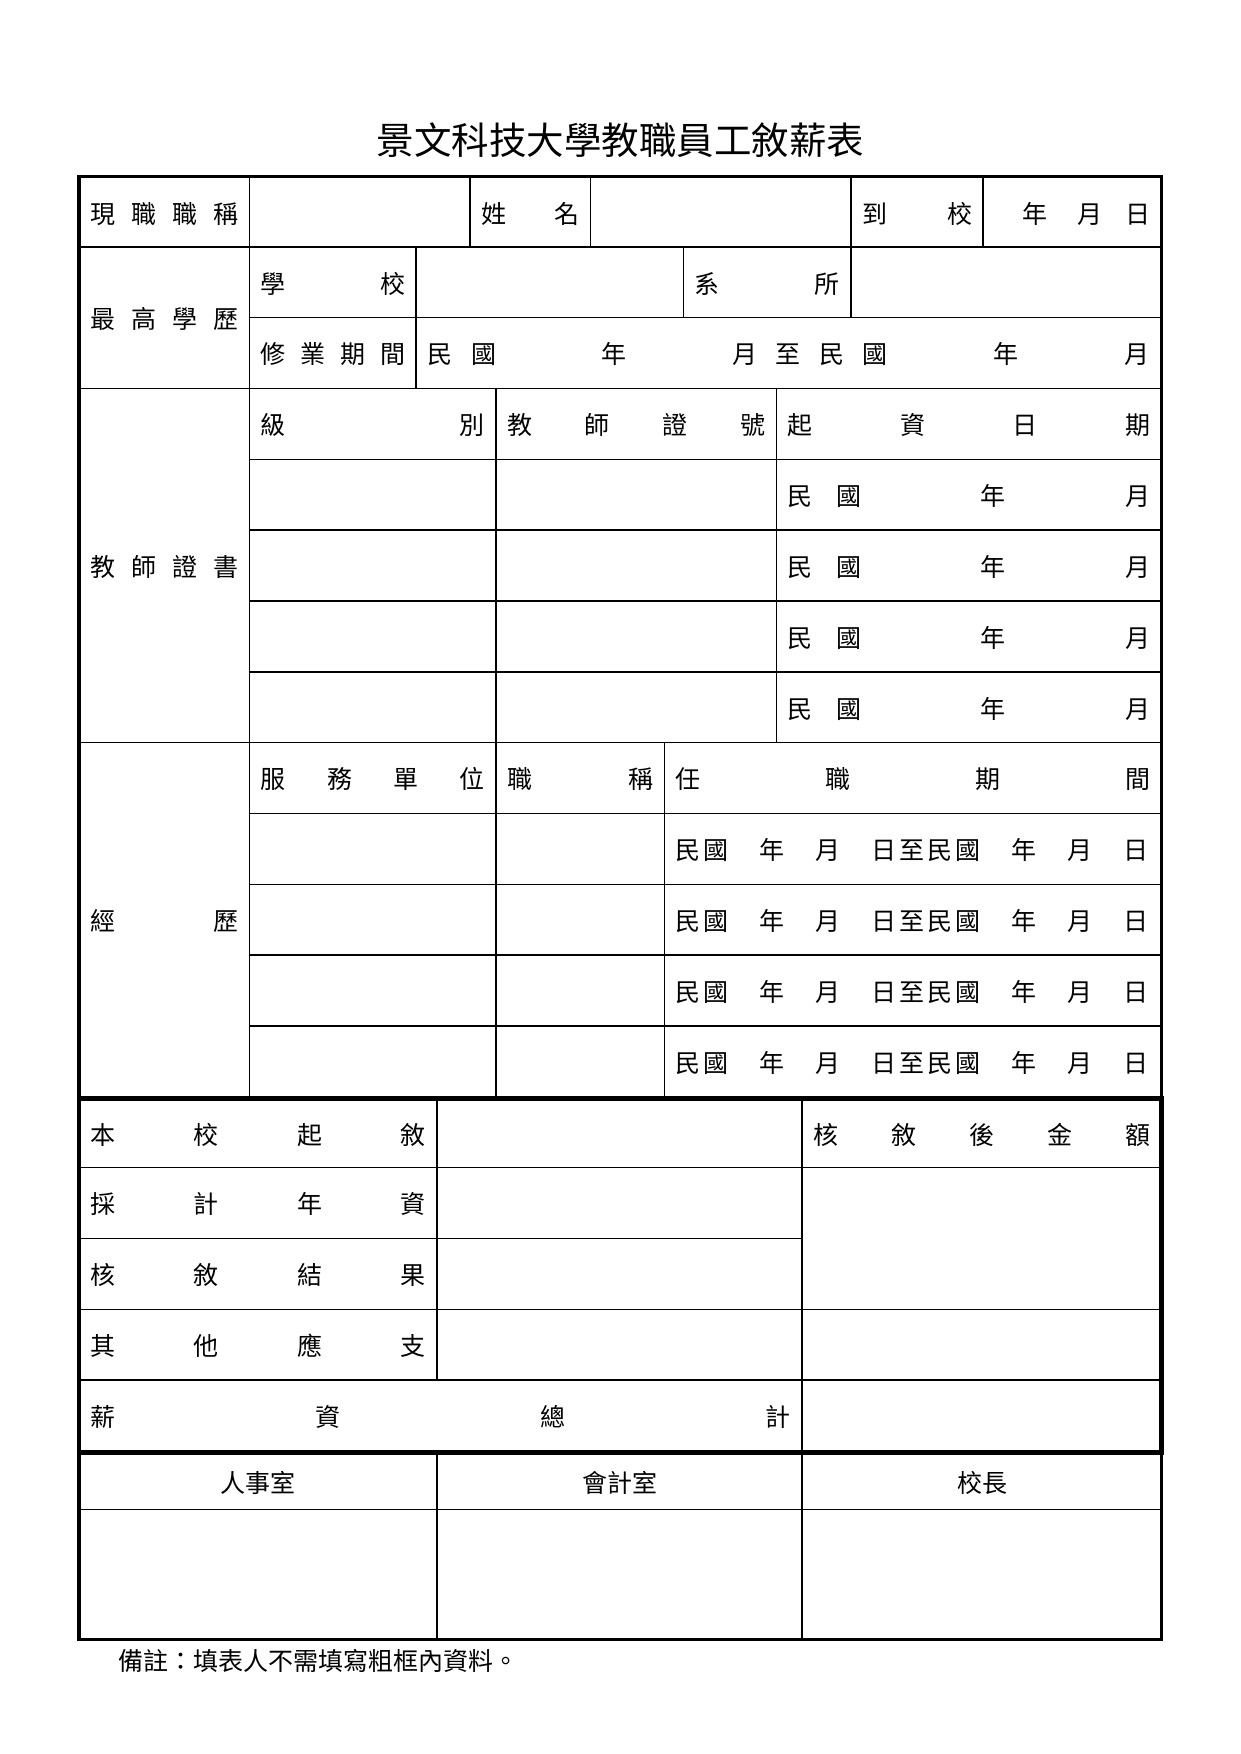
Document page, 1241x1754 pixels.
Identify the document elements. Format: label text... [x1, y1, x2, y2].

table_cell [250, 814, 495, 883]
table_cell [497, 1027, 664, 1096]
table_cell 經歷 [81, 743, 249, 1096]
table_header [591, 178, 850, 246]
table_header 到校 [852, 178, 982, 246]
table_cell [250, 531, 495, 600]
table_cell [803, 1510, 1160, 1638]
text 備註：填表人不需填寫粗框內資料。 [118, 1641, 1122, 1678]
table_cell [438, 1510, 801, 1638]
table_cell [81, 1510, 436, 1638]
table_cell 核敘後金額 [803, 1101, 1159, 1167]
table_cell [497, 602, 776, 671]
table_cell 本校起敘 [81, 1101, 436, 1167]
table_cell 民國 年 月至民國 年 月 [417, 318, 1160, 388]
table_cell 級別 [250, 389, 495, 458]
table_cell 學校 [250, 248, 415, 317]
table_cell 民國 年 月 日至民國 年 月 日 [665, 885, 1160, 954]
table_cell [438, 1101, 801, 1167]
table_header 現職職稱 [81, 178, 249, 246]
table_cell [250, 673, 495, 742]
table_cell [438, 1310, 801, 1379]
table_cell 職稱 [497, 743, 664, 813]
table_cell [803, 1310, 1159, 1379]
table_cell 民國 年 月 [777, 531, 1160, 600]
table_cell 人事室 [81, 1455, 436, 1508]
table_cell [497, 531, 776, 600]
table_cell 服務單位 [250, 743, 495, 813]
table_cell 校長 [803, 1455, 1160, 1508]
table_cell 最高學歷 [81, 248, 249, 388]
table_cell [438, 1168, 801, 1238]
table_cell 民國 年 月 日至民國 年 月 日 [665, 1027, 1160, 1096]
table_cell [250, 460, 495, 529]
table_cell 民國 年 月 [777, 460, 1160, 529]
table_cell [250, 1027, 495, 1096]
table_cell [497, 885, 664, 954]
table_cell [803, 1381, 1159, 1450]
table_header 年 月 日 [984, 178, 1160, 246]
table_cell 其他應支 [81, 1310, 436, 1379]
table_cell [497, 673, 776, 742]
table_cell 核敘結果 [81, 1239, 436, 1308]
table_cell 系所 [684, 248, 850, 317]
table_cell [497, 814, 664, 883]
table_cell [497, 956, 664, 1025]
table_header [250, 178, 469, 246]
table_cell 起資日期 [777, 389, 1160, 458]
table_cell 會計室 [438, 1455, 801, 1508]
table_cell 民國 年 月 [777, 602, 1160, 671]
table_cell [250, 885, 495, 954]
table_cell [438, 1239, 801, 1308]
table_cell 教師證書 [81, 389, 249, 742]
table_cell [852, 248, 1160, 317]
table_cell 民國 年 月 [777, 673, 1160, 742]
table_cell [417, 248, 683, 317]
table_cell 修業期間 [250, 318, 415, 388]
text 景文科技大學教職員工敘薪表 [118, 100, 1122, 175]
table_cell [250, 956, 495, 1025]
table_header 姓名 [471, 178, 590, 246]
table_cell [497, 460, 776, 529]
table_cell [250, 602, 495, 671]
table_cell 教師證號 [497, 389, 776, 458]
table_cell 任職期間 [665, 743, 1160, 813]
table_cell 薪資總計 [81, 1381, 801, 1450]
table_cell 採計年資 [81, 1168, 436, 1238]
table_cell 民國 年 月 日至民國 年 月 日 [665, 956, 1160, 1025]
table_cell [803, 1168, 1159, 1308]
table_cell 民國 年 月 日至民國 年 月 日 [665, 814, 1160, 883]
